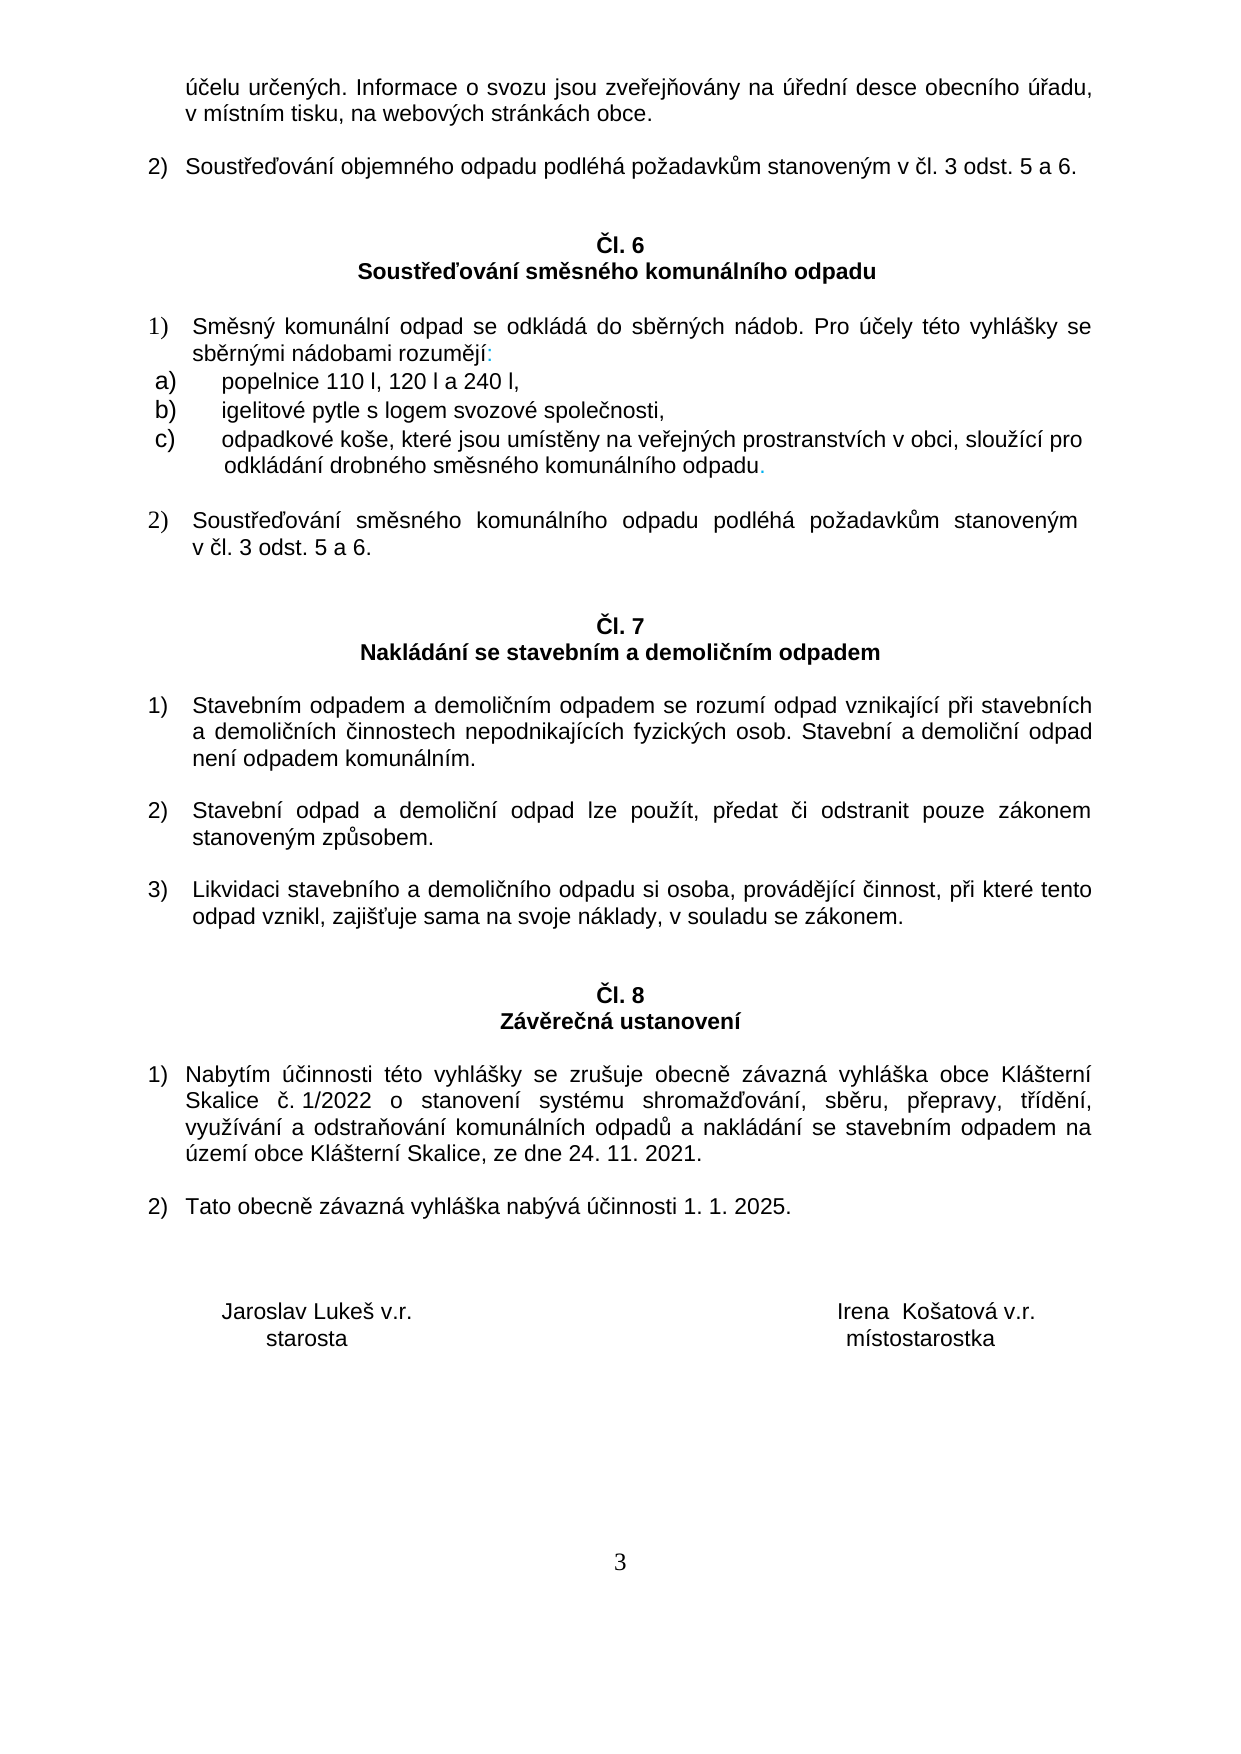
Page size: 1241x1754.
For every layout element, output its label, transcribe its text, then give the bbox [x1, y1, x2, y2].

list igelitové pytle s logem svozové společnosti, [148, 395, 1092, 424]
list Nabytím účinnosti této vyhlášky se zrušuje obecně závazná vyhláška obce Klášterní Skalice č. 1/2022 o stanovení systému shromažďování, sběru, přepravy, třídění, využívání a odstraňování komunálních odpadů a nakládání se stavebním odpadem na území obce Klášterní Skalice, ze dne 24. 11. 2021. [148, 1061, 1092, 1166]
list účelu určených. Informace o svozu jsou zveřejňovány na úřední desce obecního úřadu, v místním tisku, na webových stránkách obce. [148, 74, 1092, 127]
text Nakládání se stavebním a demoličním odpadem [148, 639, 1092, 666]
text Závěrečná ustanovení [148, 1008, 1092, 1034]
text Čl. 6 [148, 232, 1092, 258]
list Soustřeďování směsného komunálního odpadu podléhá požadavkům stanoveným v čl. 3 odst. 5 a 6. [148, 505, 1092, 560]
list Likvidaci stavebního a demoličního odpadu si osoba, provádějící činnost, při které tento odpad vznikl, zajišťuje sama na svoje náklady, v souladu se zákonem. [148, 876, 1092, 929]
list Stavebním odpadem a demoličním odpadem se rozumí odpad vznikající při stavebních a demoličních činnostech nepodnikajících fyzických osob. Stavební a demoliční odpad není odpadem komunálním. [148, 692, 1092, 771]
text Čl. 7 [148, 613, 1092, 639]
list popelnice 110 l, 120 l a 240 l, [148, 366, 1092, 395]
list Tato obecně závazná vyhláška nabývá účinnosti 1. 1. 2025. [148, 1193, 1092, 1219]
text Jaroslav Lukeš v.r. Irena Košatová v.r. [148, 1298, 1092, 1324]
text starosta místostarostka [221, 1324, 1092, 1351]
list odpadkové koše, které jsou umístěny na veřejných prostranstvích v obci, sloužící pro [148, 424, 1092, 452]
list Směsný komunální odpad se odkládá do sběrných nádob. Pro účely této vyhlášky se sběrnými nádobami rozumějí: [148, 311, 1092, 366]
list Soustřeďování objemného odpadu podléhá požadavkům stanoveným v čl. 3 odst. 5 a 6. [148, 153, 1092, 179]
text Čl. 8 [148, 982, 1092, 1008]
text Soustřeďování směsného komunálního odpadu [148, 258, 1092, 285]
text odkládání drobného směsného komunálního odpadu. [192, 452, 1092, 479]
list Stavební odpad a demoliční odpad lze použít, předat či odstranit pouze zákonem stanoveným způsobem. [148, 797, 1092, 850]
